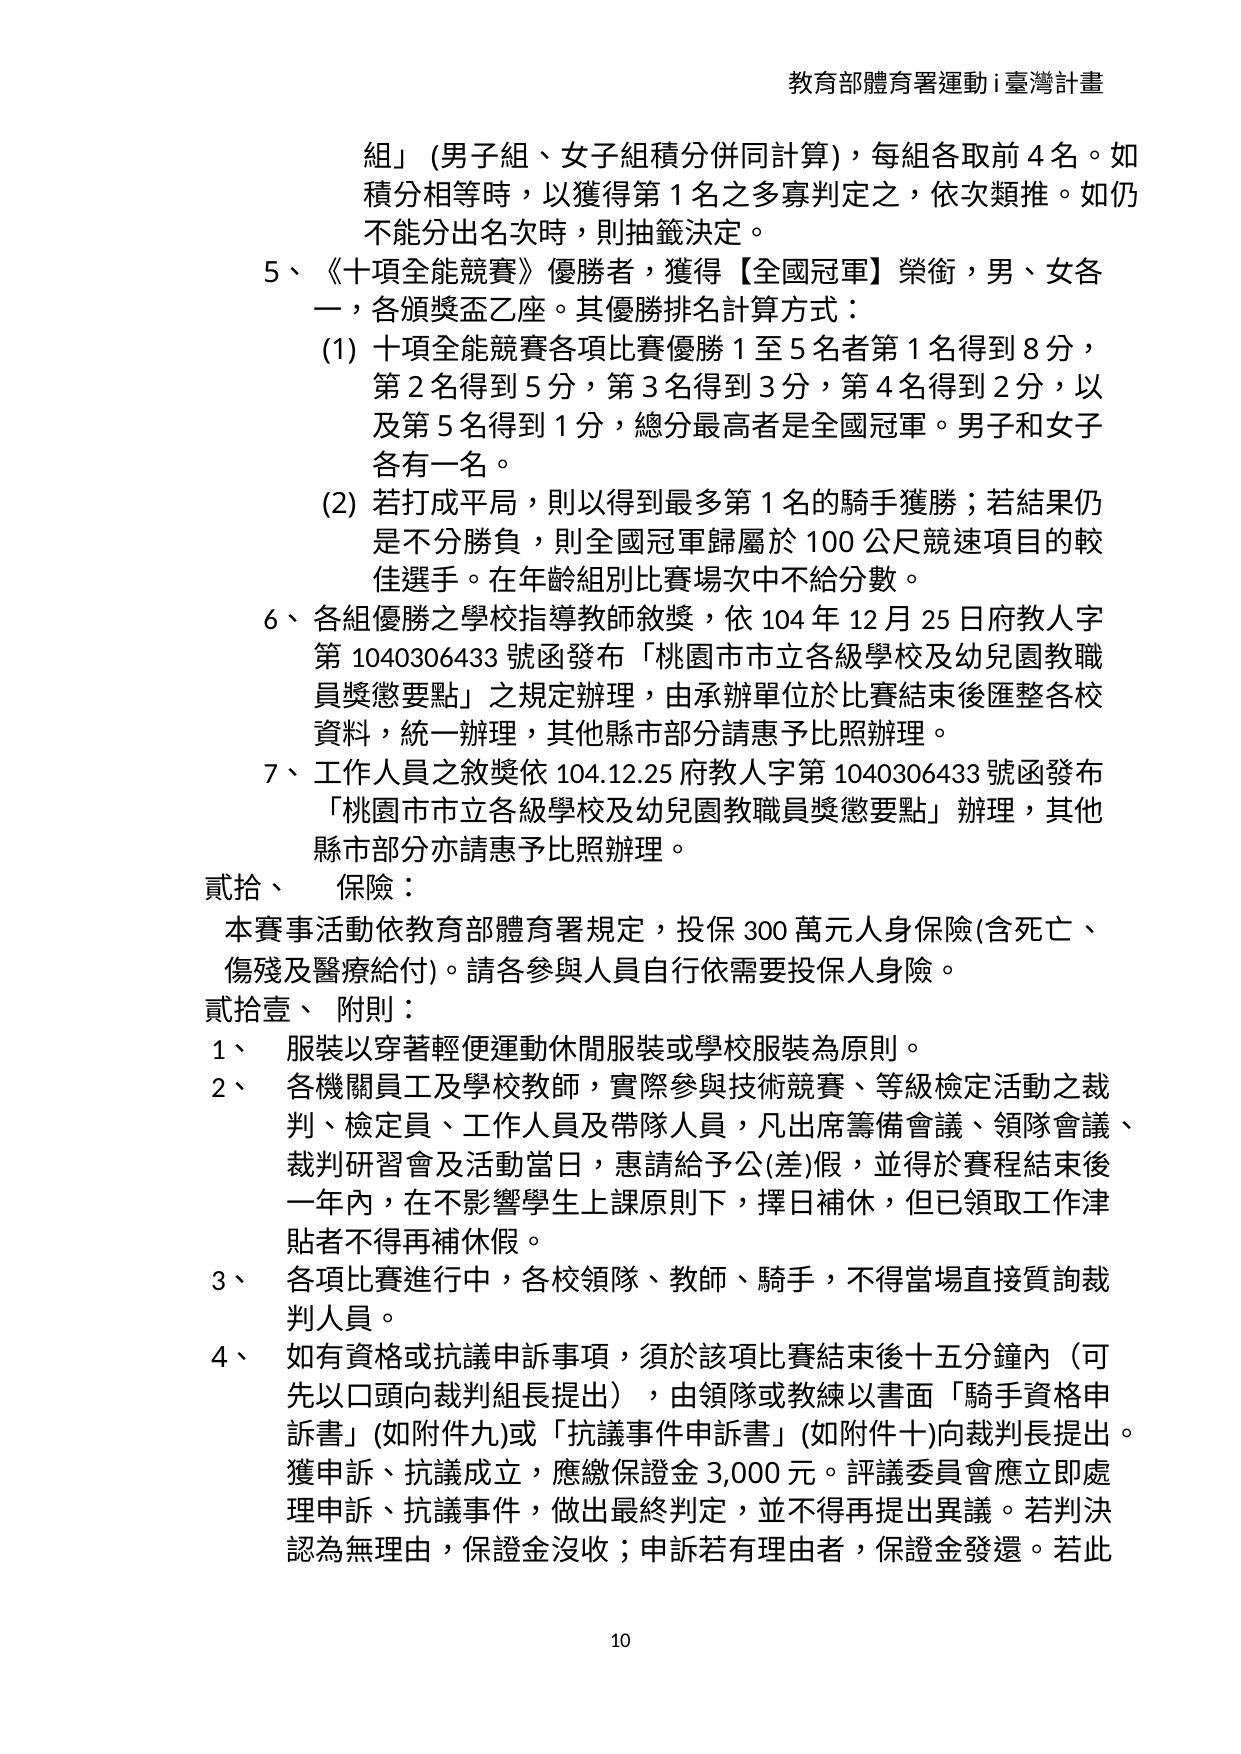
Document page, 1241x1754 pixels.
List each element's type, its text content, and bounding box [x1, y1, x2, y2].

list 各項比賽進行中，各校領隊、教師、騎手，不得當場直接質詢裁判人員。 [211, 1260, 1112, 1337]
list 各組優勝之學校指導教師敘獎，依104 年 12 月 25 日府教人字第 1040306433 號函發布「桃園市市立各級學校及幼兒園教職員獎懲要點」之規定辦理，由承辦單位於比賽結束後匯整各校資料，統一辦理，其他縣市部分請惠予比照辦理。 [263, 598, 1104, 752]
text 本賽事活動依教育部體育署規定，投保300萬元人身保險(含死亡、傷殘及醫療給付)。請各參與人員自行依需要投保人身險。 [224, 907, 1104, 990]
list 若打成平局，則以得到最多第1名的騎手獲勝；若結果仍是不分勝負，則全國冠軍歸屬於100公尺競速項目的較佳選手。在年齡組別比賽場次中不給分數。 [322, 483, 1104, 598]
list 保險： [204, 868, 1104, 907]
list 《十項全能競賽》優勝者，獲得【全國冠軍】榮銜，男、女各一，各頒獎盃乙座。其優勝排名計算方式： [263, 251, 1104, 328]
list 服裝以穿著輕便運動休閒服裝或學校服裝為原則。 [211, 1028, 1112, 1067]
list 工作人員之敘奬依104.12.25府教人字第1040306433號函發布「桃園市市立各級學校及幼兒園教職員獎懲要點」辦理，其他縣市部分亦請惠予比照辦理。 [263, 752, 1104, 868]
list 如有資格或抗議申訴事項，須於該項比賽結束後十五分鐘內（可先以口頭向裁判組長提出），由領隊或教練以書面「騎手資格申訴書」(如附件九)或「抗議事件申訴書」(如附件十)向裁判長提出。獲申訴、抗議成立，應繳保證金3,000元。評議委員會應立即處理申訴、抗議事件，做出最終判定，並不得再提出異議。若判決認為無理由，保證金沒收；申訴若有理由者，保證金發還。若此抗議涉及排名，則須在名次公佈後十五分鐘內提出，否則概不予受理。 [211, 1337, 1112, 1568]
list 附則： [204, 990, 1104, 1028]
list 十項全能競賽各項比賽優勝1至5名者第1名得到8分，第2名得到5分，第3名得到3分，第4名得到2分，以及第5名得到1分，總分最高者是全國冠軍。男子和女子各有一名。 [322, 328, 1104, 483]
list 組」 (男子組、女子組積分併同計算)，每組各取前4名。如積分相等時，以獲得第1名之多寡判定之，依次類推。如仍不能分出名次時，則抽籤決定。 [313, 136, 1140, 251]
list 各機關員工及學校教師，實際參與技術競賽、等級檢定活動之裁判、檢定員、工作人員及帶隊人員，凡出席籌備會議、領隊會議、裁判研習會及活動當日，惠請給予公(差)假，並得於賽程結束後一年內，在不影響學生上課原則下，擇日補休，但已領取工作津貼者不得再補休假。 [211, 1067, 1112, 1260]
